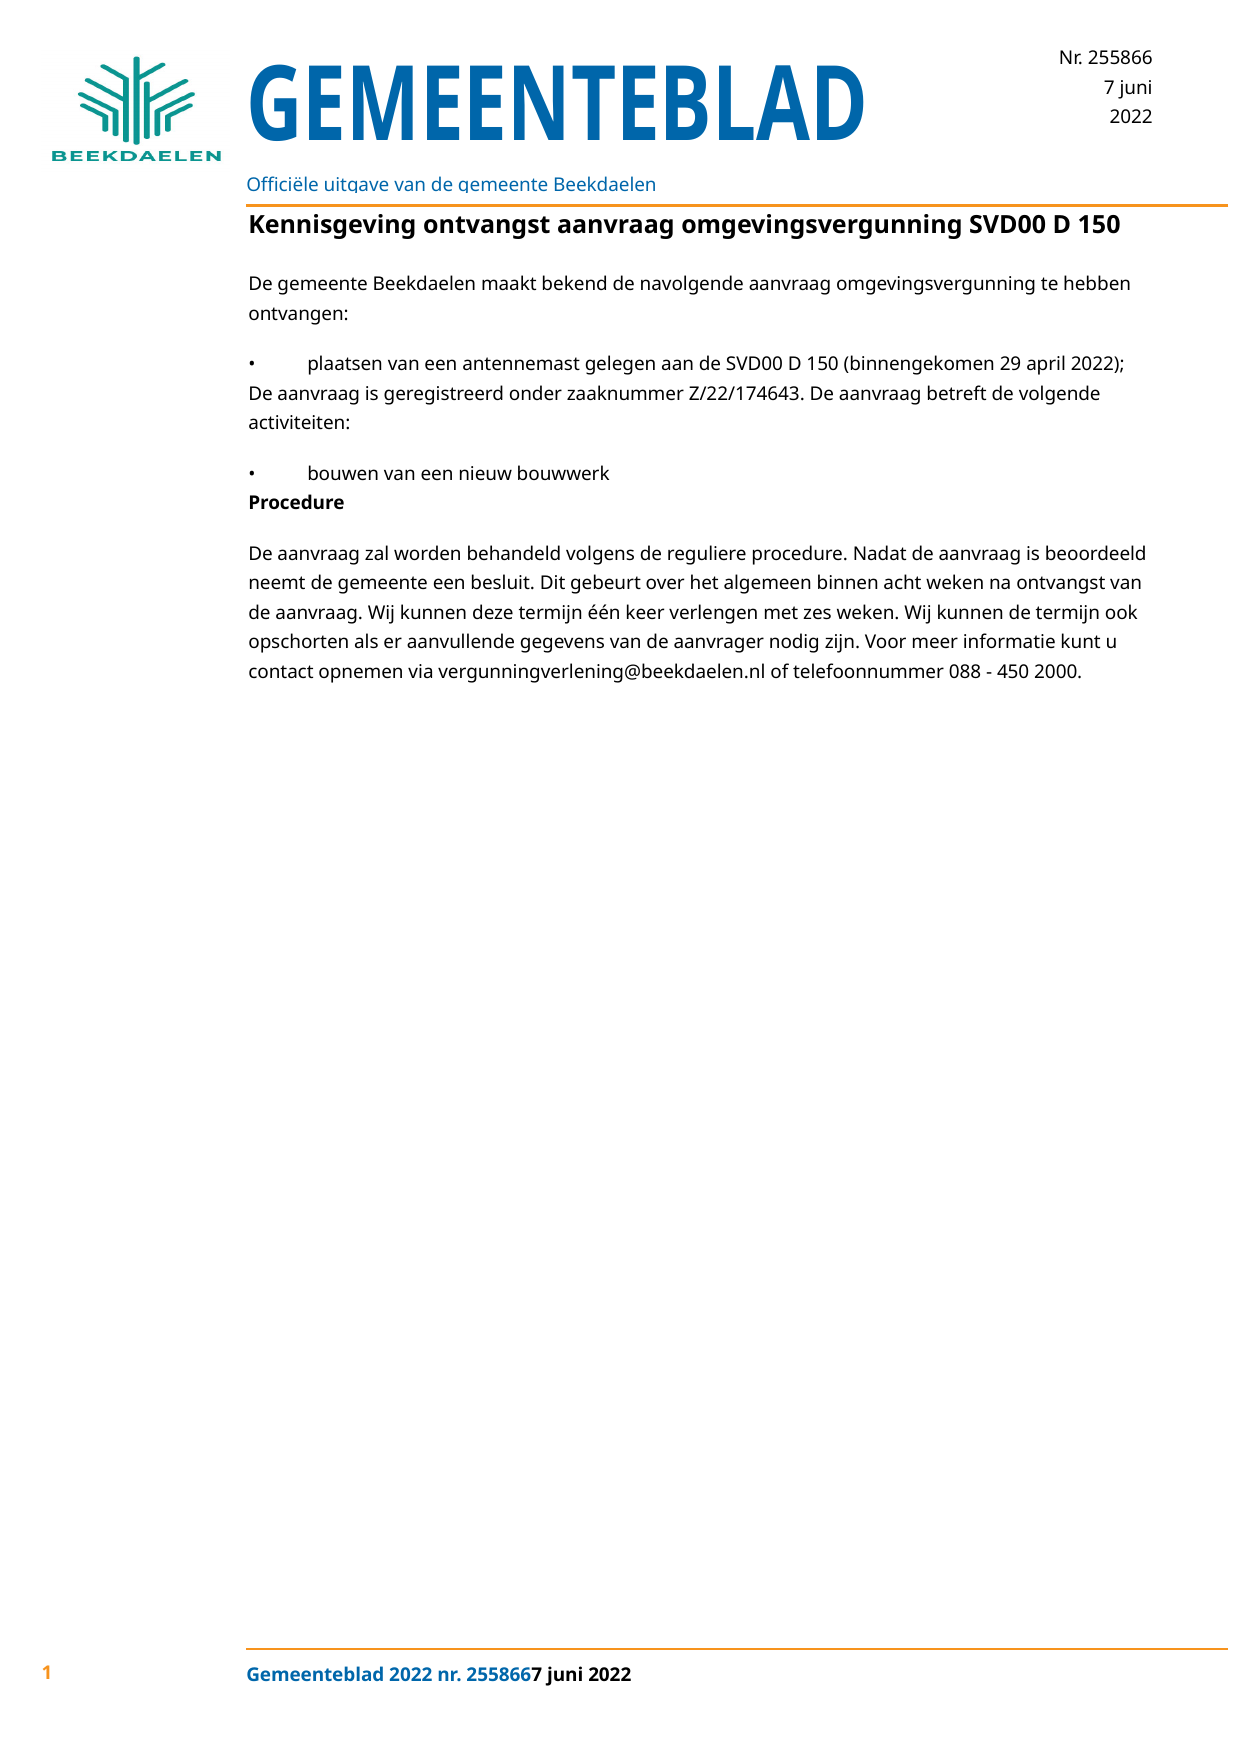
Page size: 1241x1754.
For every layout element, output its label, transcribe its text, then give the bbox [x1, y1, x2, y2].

text Procedure [248, 489, 1152, 515]
picture [41, 47, 231, 172]
list bouwen van een nieuw bouwwerk [248, 460, 1152, 486]
text De aanvraag zal worden behandeld volgens de reguliere procedure. Nadat de aanvraag is beoordeeld neemt de gemeente een besluit. Dit gebeurt over het algemeen binnen acht weken na ontvangst van de aanvraag. Wij kunnen deze termijn één keer verlengen met zes weken. Wij kunnen de termijn ook opschorten als er aanvullende gegevens van de aanvrager nodig zijn. Voor meer informatie kunt u contact opnemen via vergunningverlening@beekdaelen.nl of telefoonnummer 088 - 450 2000. [248, 540, 1152, 684]
text Kennisgeving ontvangst aanvraag omgevingsvergunning SVD00 D 150 [248, 207, 1152, 241]
list plaatsen van een antennemast gelegen aan de SVD00 D 150 (binnengekomen 29 april 2022); [248, 350, 1152, 376]
text De aanvraag is geregistreerd onder zaaknummer Z/22/174643. De aanvraag betreft de volgende activiteiten: [248, 380, 1152, 435]
text De gemeente Beekdaelen maakt bekend de navolgende aanvraag omgevingsvergunning te hebben ontvangen: [248, 270, 1152, 326]
